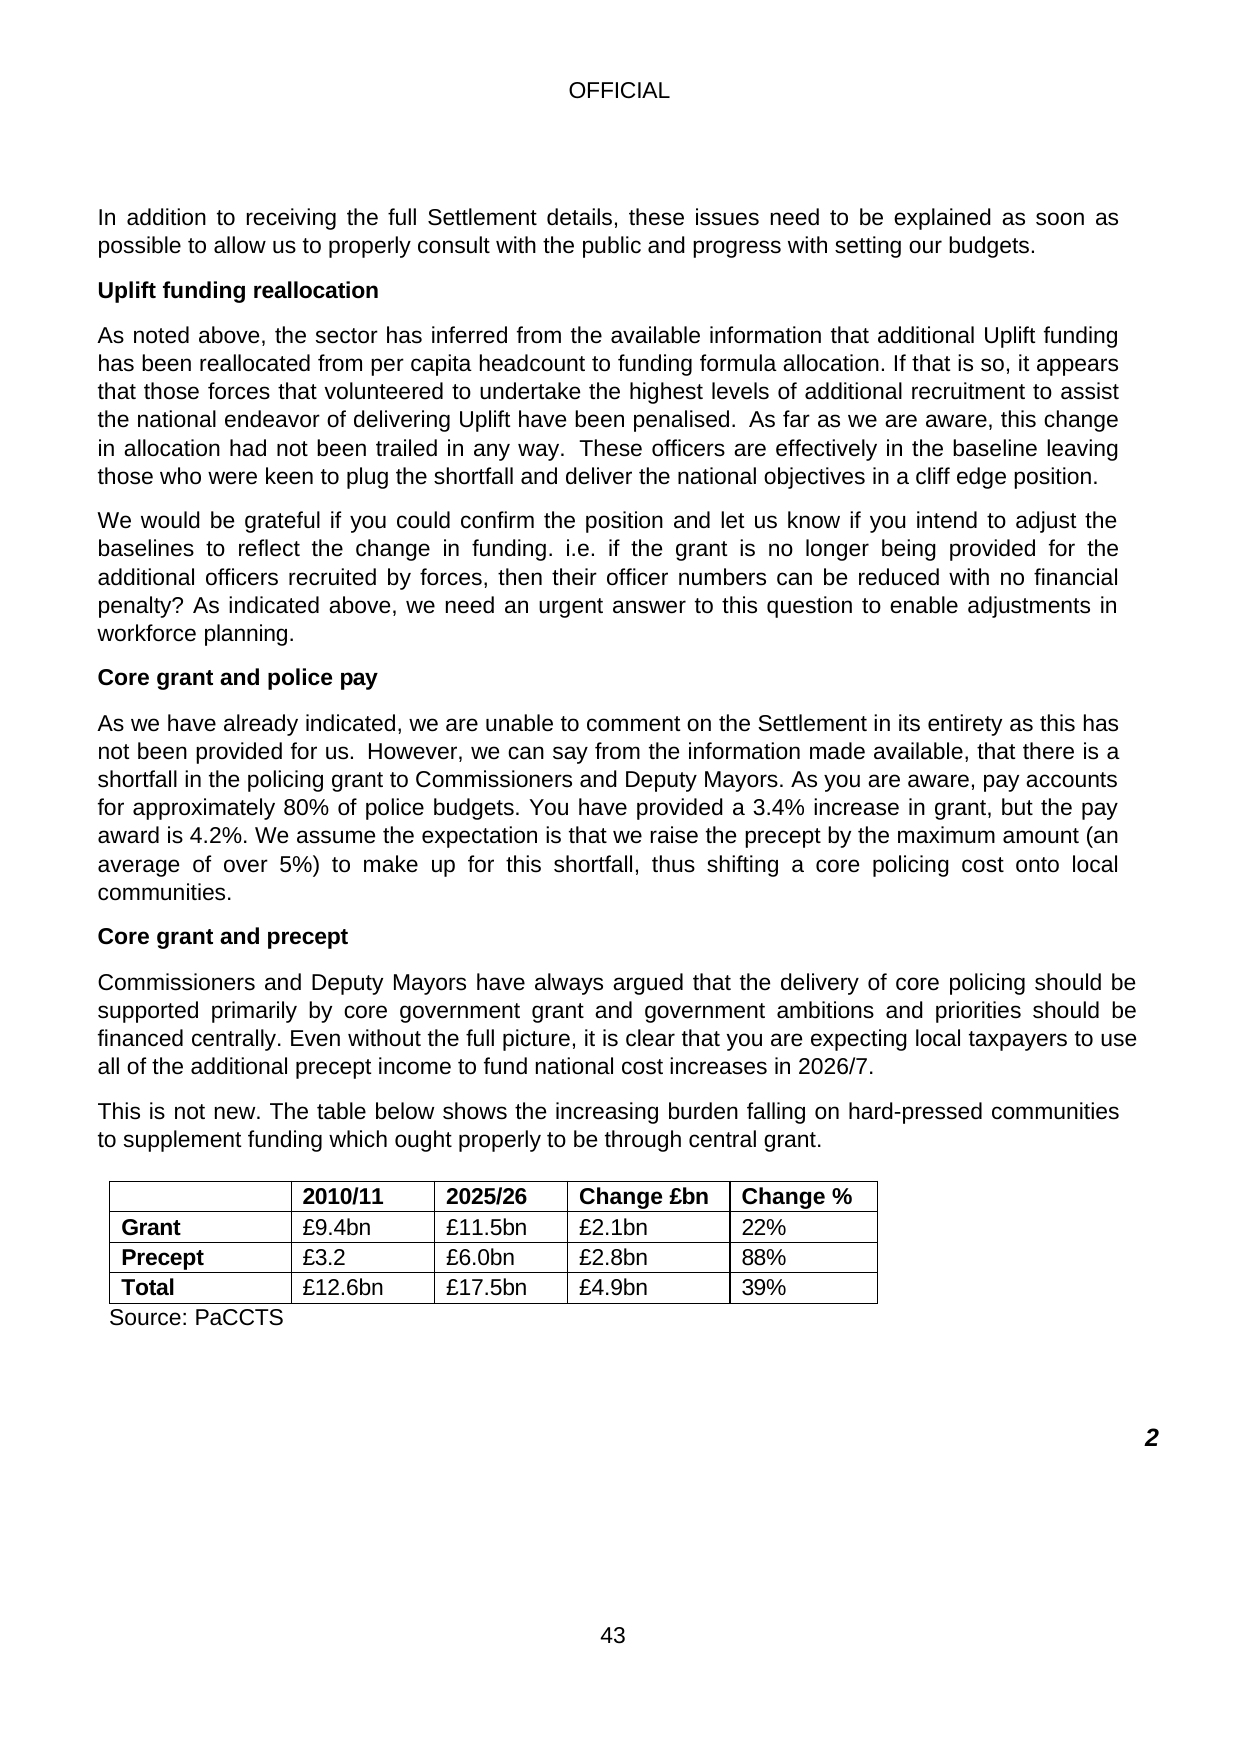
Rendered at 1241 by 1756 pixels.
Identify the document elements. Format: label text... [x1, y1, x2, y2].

subtitle Uplift funding reallocation [97, 277, 1137, 303]
text This is not new. The table below shows the increasing burden falling on hard-pressed communities to supplement funding which ought properly to be through central grant. [97, 1098, 1119, 1152]
text 2 [1145, 1426, 1158, 1443]
table_header 2010/11 [292, 1182, 434, 1211]
table_header 2025/26 [435, 1182, 567, 1211]
text Source: PaCCTS [109, 1304, 1137, 1330]
text As we have already indicated, we are unable to comment on the Settlement in its entirety as this has not been provided for us. However, we can say from the information made available, that there is a shortfall in the policing grant to Commissioners and Deputy Mayors. As you are aware, pay accounts for approximately 80% of police budgets. You have provided a 3.4% increase in grant, but the pay award is 4.2%. We assume the expectation is that we raise the precept by the maximum amount (an average of over 5%) to make up for this shortfall, thus shifting a core policing cost onto local communities. [97, 710, 1119, 905]
table_cell £2.1bn [568, 1212, 729, 1242]
table_header [110, 1182, 291, 1211]
text 2 [1145, 1436, 1158, 1451]
table_cell 39% [731, 1273, 877, 1302]
subtitle Core grant and police pay [97, 664, 1137, 691]
table_cell Total [110, 1273, 291, 1302]
table_cell £12.6bn [292, 1273, 434, 1302]
text In addition to receiving the full Settlement details, these issues need to be explained as soon as possible to allow us to properly consult with the public and progress with setting our budgets. [97, 203, 1119, 258]
table_header Change £bn [568, 1182, 729, 1211]
table_cell 22% [731, 1212, 877, 1242]
table_cell 88% [731, 1243, 877, 1272]
text Commissioners and Deputy Mayors have always argued that the delivery of core policing should be supported primarily by core government grant and government ambitions and priorities should be financed centrally. Even without the full picture, it is clear that you are expecting local taxpayers to use all of the additional precept income to fund national cost increases in 2026/7. [97, 969, 1137, 1079]
subtitle Core grant and precept [97, 923, 1137, 950]
table_cell £17.5bn [435, 1273, 567, 1302]
table_cell £4.9bn [568, 1273, 729, 1302]
table_header Change % [731, 1182, 877, 1211]
table_cell £11.5bn [435, 1212, 567, 1242]
table_cell Grant [110, 1212, 291, 1242]
text We would be grateful if you could confirm the position and let us know if you intend to adjust the baselines to reflect the change in funding. i.e. if the grant is no longer being provided for the additional officers recruited by forces, then their officer numbers can be reduced with no financial penalty? As indicated above, we need an urgent answer to this question to enable adjustments in workforce planning. [97, 507, 1119, 646]
table_cell Precept [110, 1243, 291, 1272]
table_cell £9.4bn [292, 1212, 434, 1242]
table_cell £3.2 [292, 1243, 434, 1272]
text As noted above, the sector has inferred from the available information that additional Uplift funding has been reallocated from per capita headcount to funding formula allocation. If that is so, it appears that those forces that volunteered to undertake the highest levels of additional recruitment to assist the national endeavor of delivering Uplift have been penalised. As far as we are aware, this change in allocation had not been trailed in any way. These officers are effectively in the baseline leaving those who were keen to plug the shortfall and deliver the national objectives in a cliff edge position. [97, 322, 1119, 489]
table_cell £2.8bn [568, 1243, 729, 1272]
table_cell £6.0bn [435, 1243, 567, 1272]
